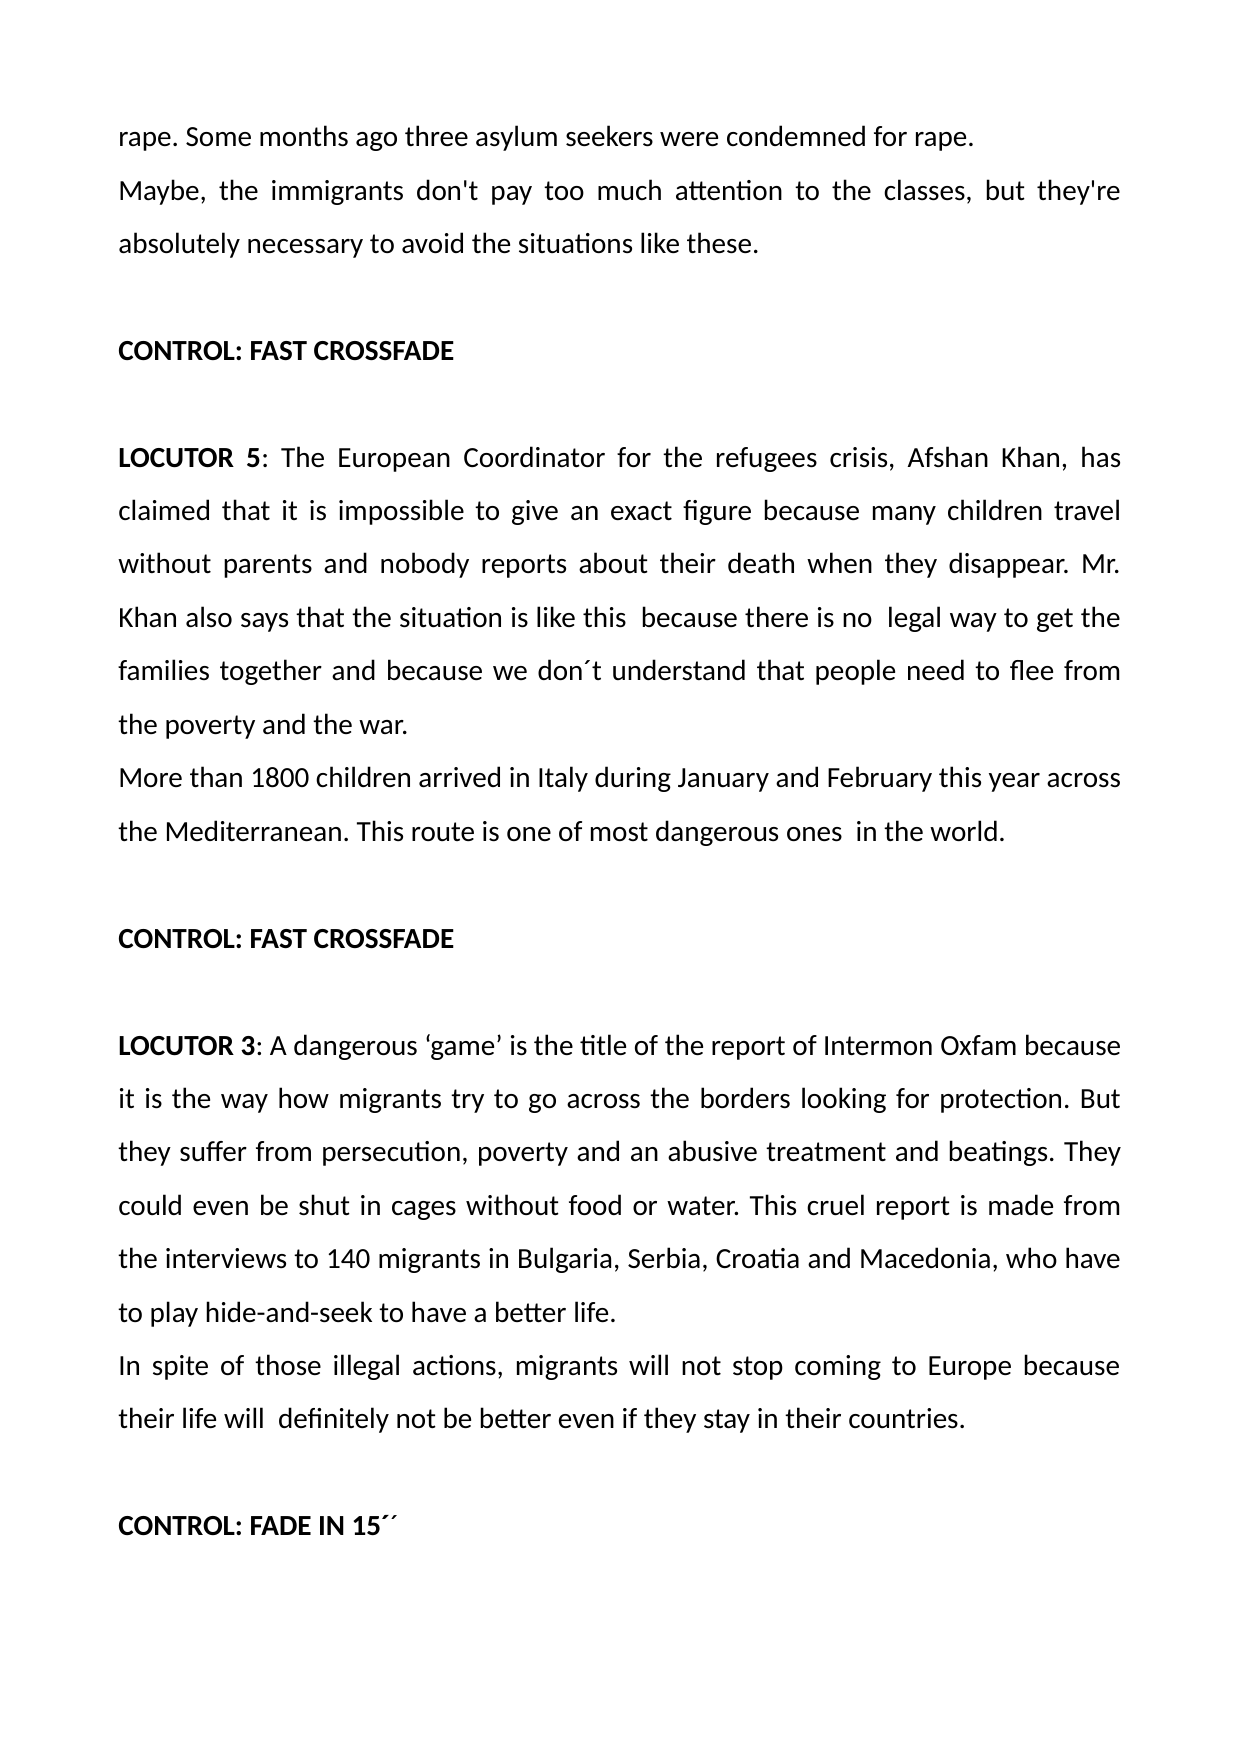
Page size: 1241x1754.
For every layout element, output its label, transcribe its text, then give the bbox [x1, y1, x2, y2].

text CONTROL: FAST CROSSFADE [118, 332, 1122, 367]
text LOCUTOR 5: The European Coordinator for the refugees crisis, Afshan Khan, has claimed that it is impossible to give an exact figure because many children travel without parents and nobody reports about their death when they disappear. Mr. Khan also says that the situation is like this because there is no legal way to get the families together and because we don´t understand that people need to flee from the poverty and the war. [118, 439, 1122, 742]
text CONTROL: FAST CROSSFADE [118, 920, 1122, 955]
text Maybe, the immigrants don't pay too much attention to the classes, but they're absolutely necessary to avoid the situations like these. [118, 172, 1122, 261]
text CONTROL: FADE IN 15´´ [118, 1507, 1122, 1543]
text More than 1800 children arrived in Italy during January and February this year across the Mediterranean. This route is one of most dangerous ones in the world. [118, 759, 1122, 848]
text In spite of those illegal actions, migrants will not stop coming to Europe because their life will definitely not be better even if they stay in their countries. [118, 1347, 1122, 1436]
text LOCUTOR 3: A dangerous ‘game’ is the title of the report of Intermon Oxfam because it is the way how migrants try to go across the borders looking for protection. But they suffer from persecution, poverty and an abusive treatment and beatings. They could even be shut in cages without food or water. This cruel report is made from the interviews to 140 migrants in Bulgaria, Serbia, Croatia and Macedonia, who have to play hide-and-seek to have a better life. [118, 1027, 1122, 1329]
text rape. Some months ago three asylum seekers were condemned for rape. [118, 118, 1122, 154]
